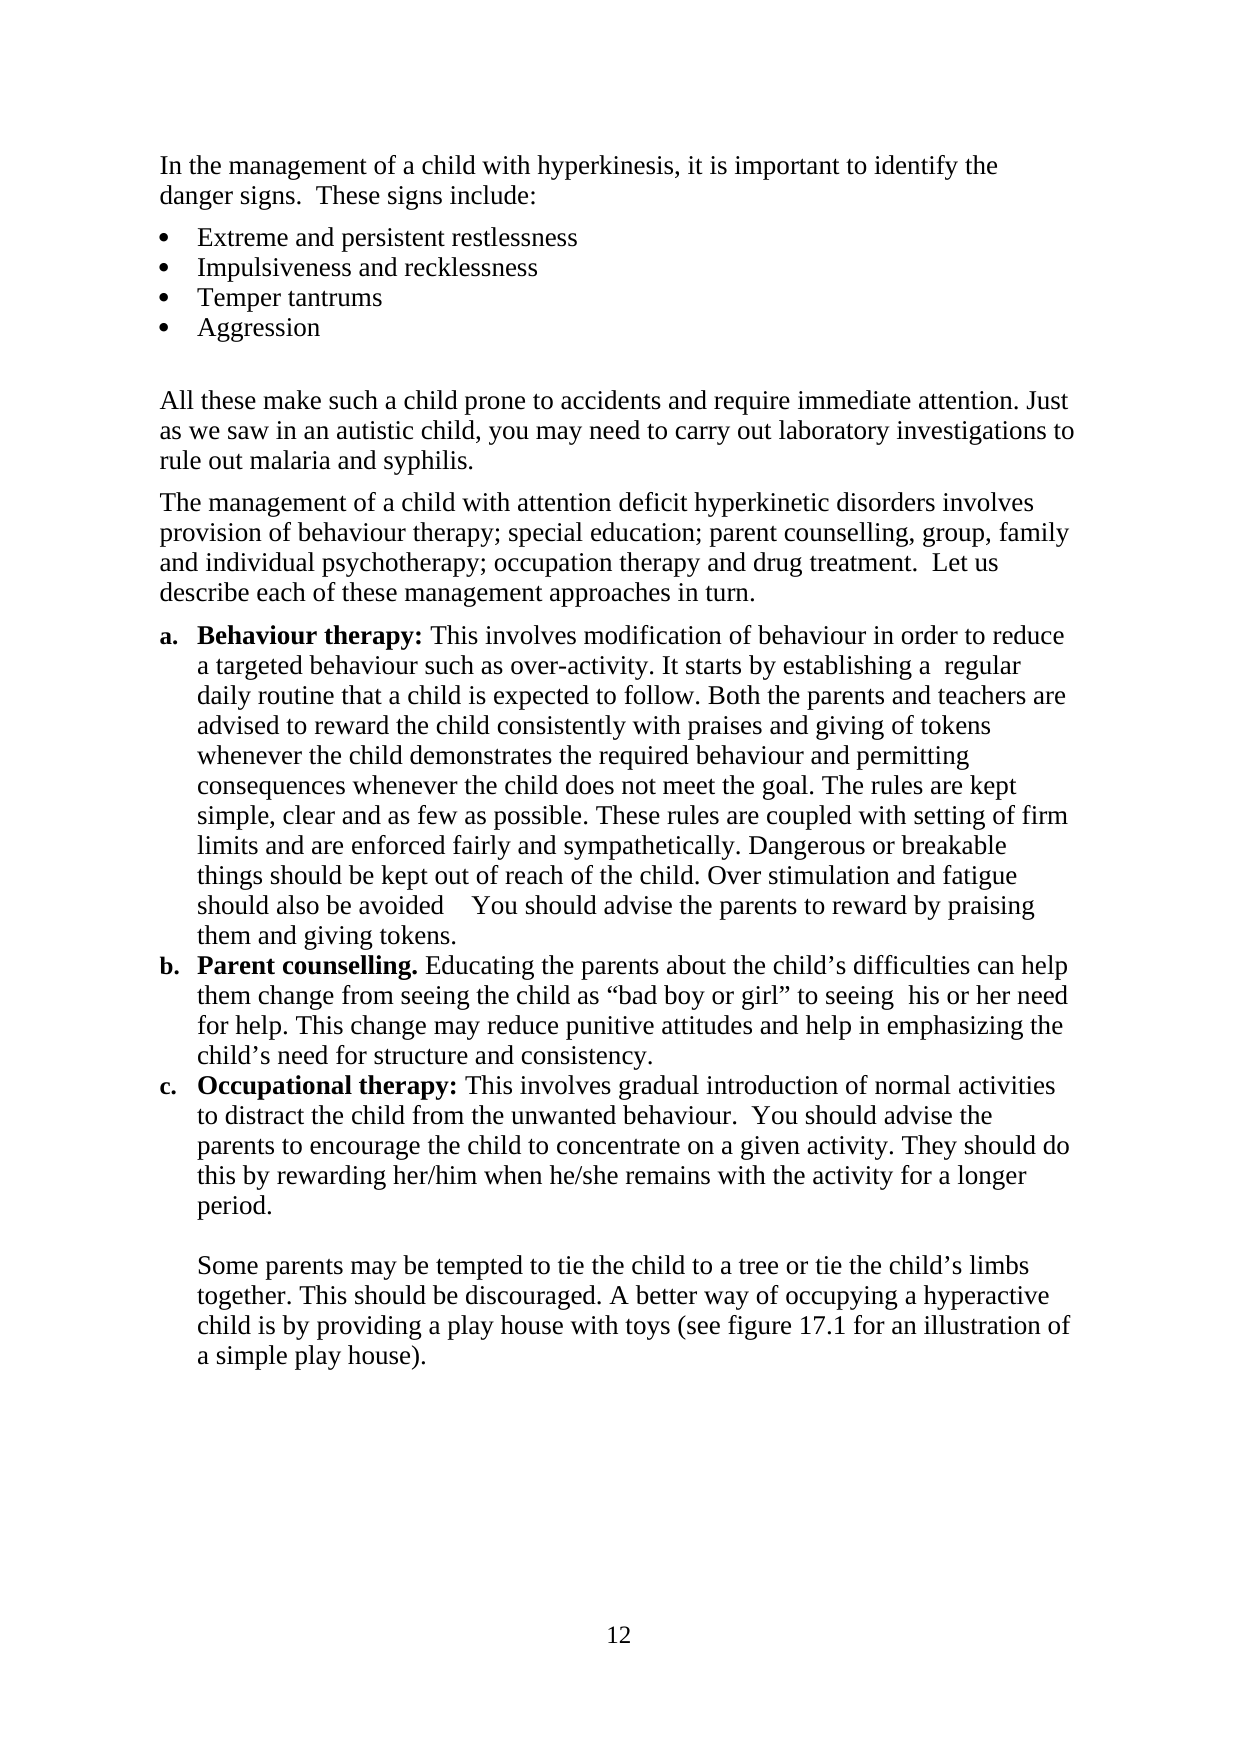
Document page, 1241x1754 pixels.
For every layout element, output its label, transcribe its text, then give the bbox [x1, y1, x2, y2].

list Behaviour therapy: This involves modification of behaviour in order to reduce a targeted behaviour such as over-activity. It starts by establishing a regular daily routine that a child is expected to follow. Both the parents and teachers are advised to reward the child consistently with praises and giving of tokens whenever the child demonstrates the required behaviour and permitting consequences whenever the child does not meet the goal. The rules are kept simple, clear and as few as possible. These rules are coupled with setting of firm limits and are enforced fairly and sympathetically. Dangerous or breakable things should be kept out of reach of the child. Over stimulation and fatigue should also be avoided You should advise the parents to reward by praising them and giving tokens. [159, 620, 1078, 950]
list Aggression [159, 312, 1078, 342]
list Occupational therapy: This involves gradual introduction of normal activities to distract the child from the unwanted behaviour. You should advise the parents to encourage the child to concentrate on a given activity. They should do this by rewarding her/him when he/she remains with the activity for a longer period. [159, 1070, 1078, 1220]
text Some parents may be tempted to tie the child to a tree or tie the child’s limbs together. This should be discouraged. A better way of occupying a hyperactive child is by providing a play house with toys (see figure 17.1 for an illustration of a simple play house). [197, 1250, 1078, 1370]
list Temper tantrums [159, 282, 1078, 312]
list Extreme and persistent restlessness [159, 222, 1078, 252]
text The management of a child with attention deficit hyperkinetic disorders involves provision of behaviour therapy; special education; parent counselling, group, family and individual psychotherapy; occupation therapy and drug treatment. Let us describe each of these management approaches in turn. [159, 487, 1078, 607]
list Impulsiveness and recklessness [159, 252, 1078, 282]
text In the management of a child with hyperkinesis, it is important to identify the danger signs. These signs include: [159, 150, 1078, 210]
list Parent counselling. Educating the parents about the child’s difficulties can help them change from seeing the child as “bad boy or girl” to seeing his or her need for help. This change may reduce punitive attitudes and help in emphasizing the child’s need for structure and consistency. [159, 950, 1078, 1070]
text All these make such a child prone to accidents and require immediate attention. Just as we saw in an autistic child, you may need to carry out laboratory investigations to rule out malaria and syphilis. [159, 385, 1078, 475]
